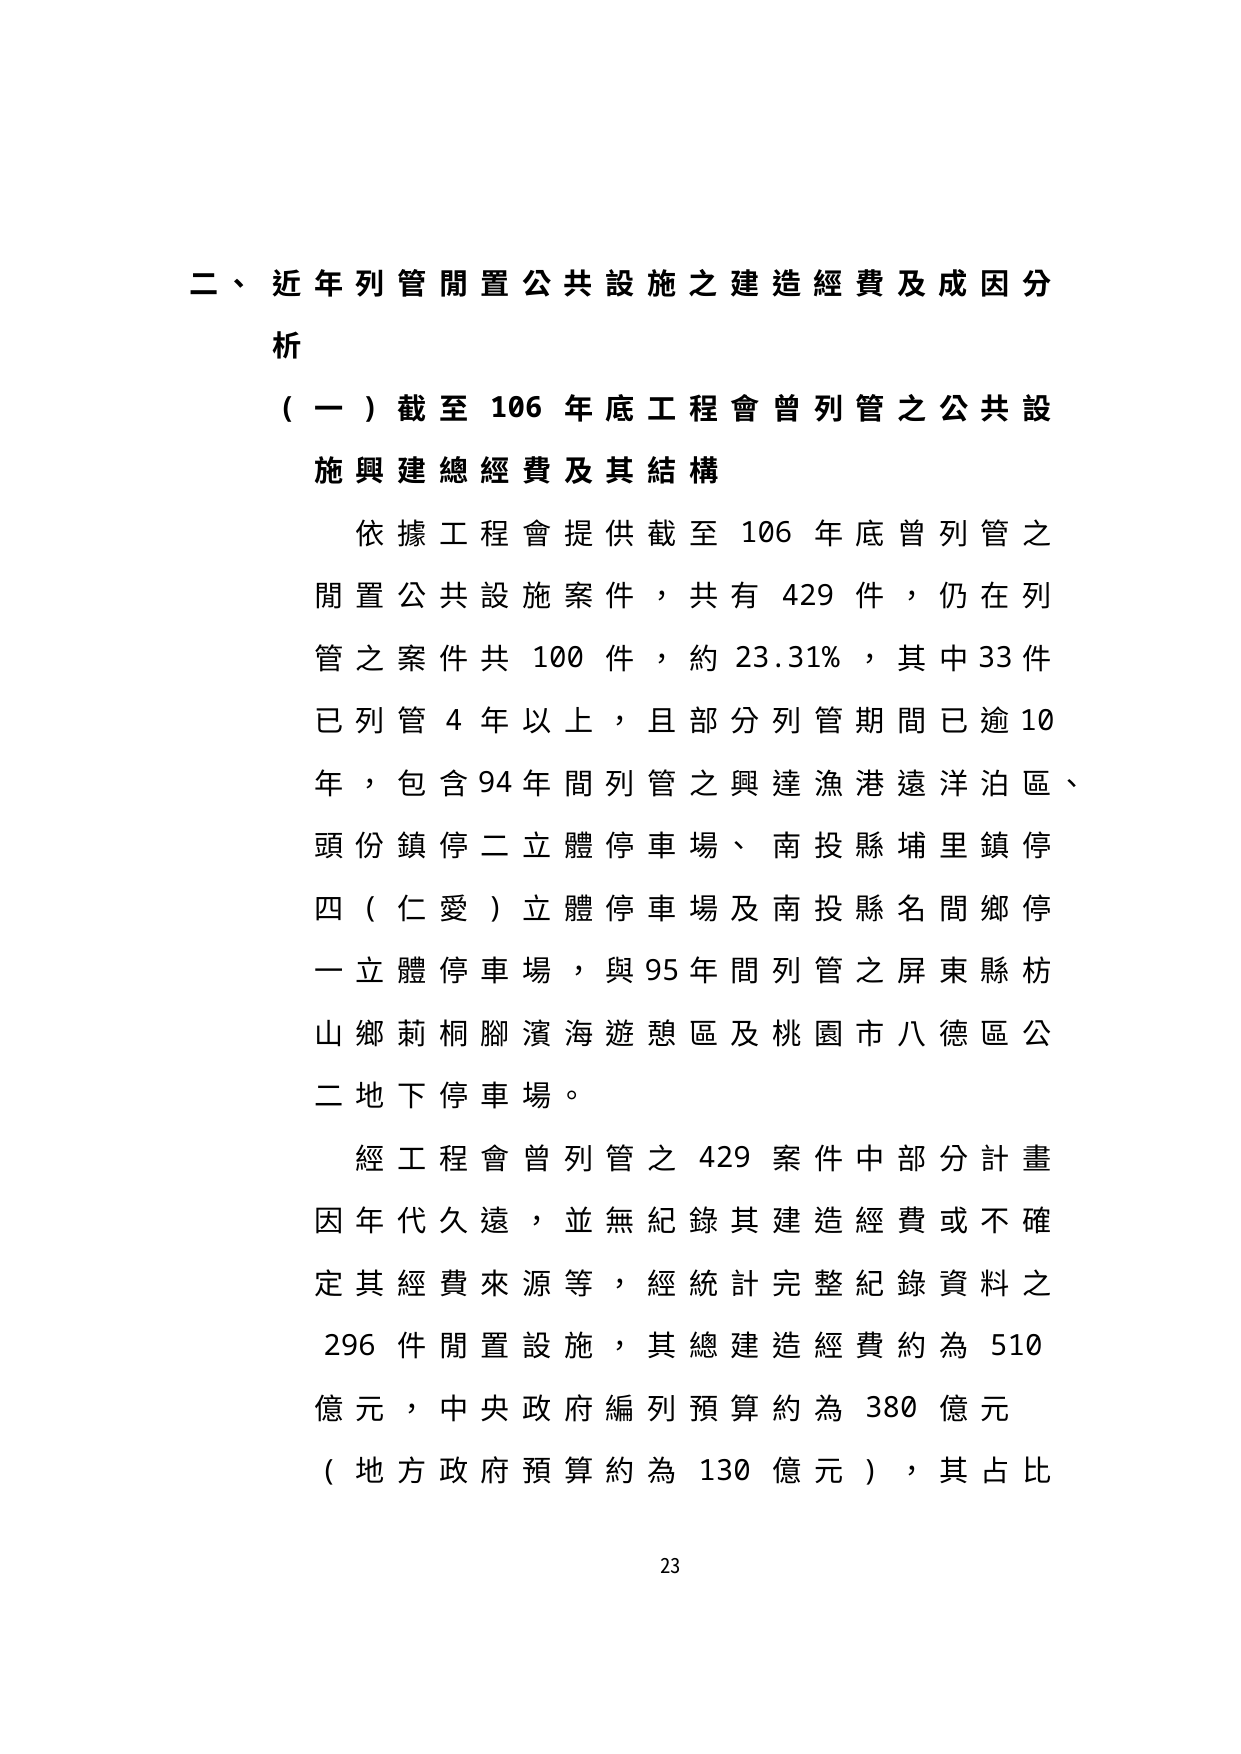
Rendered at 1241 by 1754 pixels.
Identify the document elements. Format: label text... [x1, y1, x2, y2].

text 依據工程會提供截至106年底曾列管之閒置公共設施案件，共有429件，仍在列管之案件共100件，約23.31%，其中33件已列管4年以上，且部分列管期間已逾10年，包含94年間列管之興達漁港遠洋泊區、頭份鎮停二立體停車場、南投縣埔里鎮停四(仁愛)立體停車場及南投縣名間鄉停一立體停車場，與95年間列管之屏東縣枋山鄉莿桐腳濱海遊憩區及桃園市八德區公二地下停車場。 [271, 490, 1058, 1115]
text (一)截至106年底工程會曾列管之公共設施興建總經費及其結構 [242, 365, 1058, 490]
text 經工程會曾列管之429案件中部分計畫因年代久遠，並無紀錄其建造經費或不確定其經費來源等，經統計完整紀錄資料之296件閒置設施，其總建造經費約為510億元，中央政府編列預算約為380億元(地方政府預算約為130億元)，其占比 [271, 1115, 1058, 1490]
text 二、近年列管閒置公共設施之建造經費及成因分析 [183, 240, 1058, 365]
